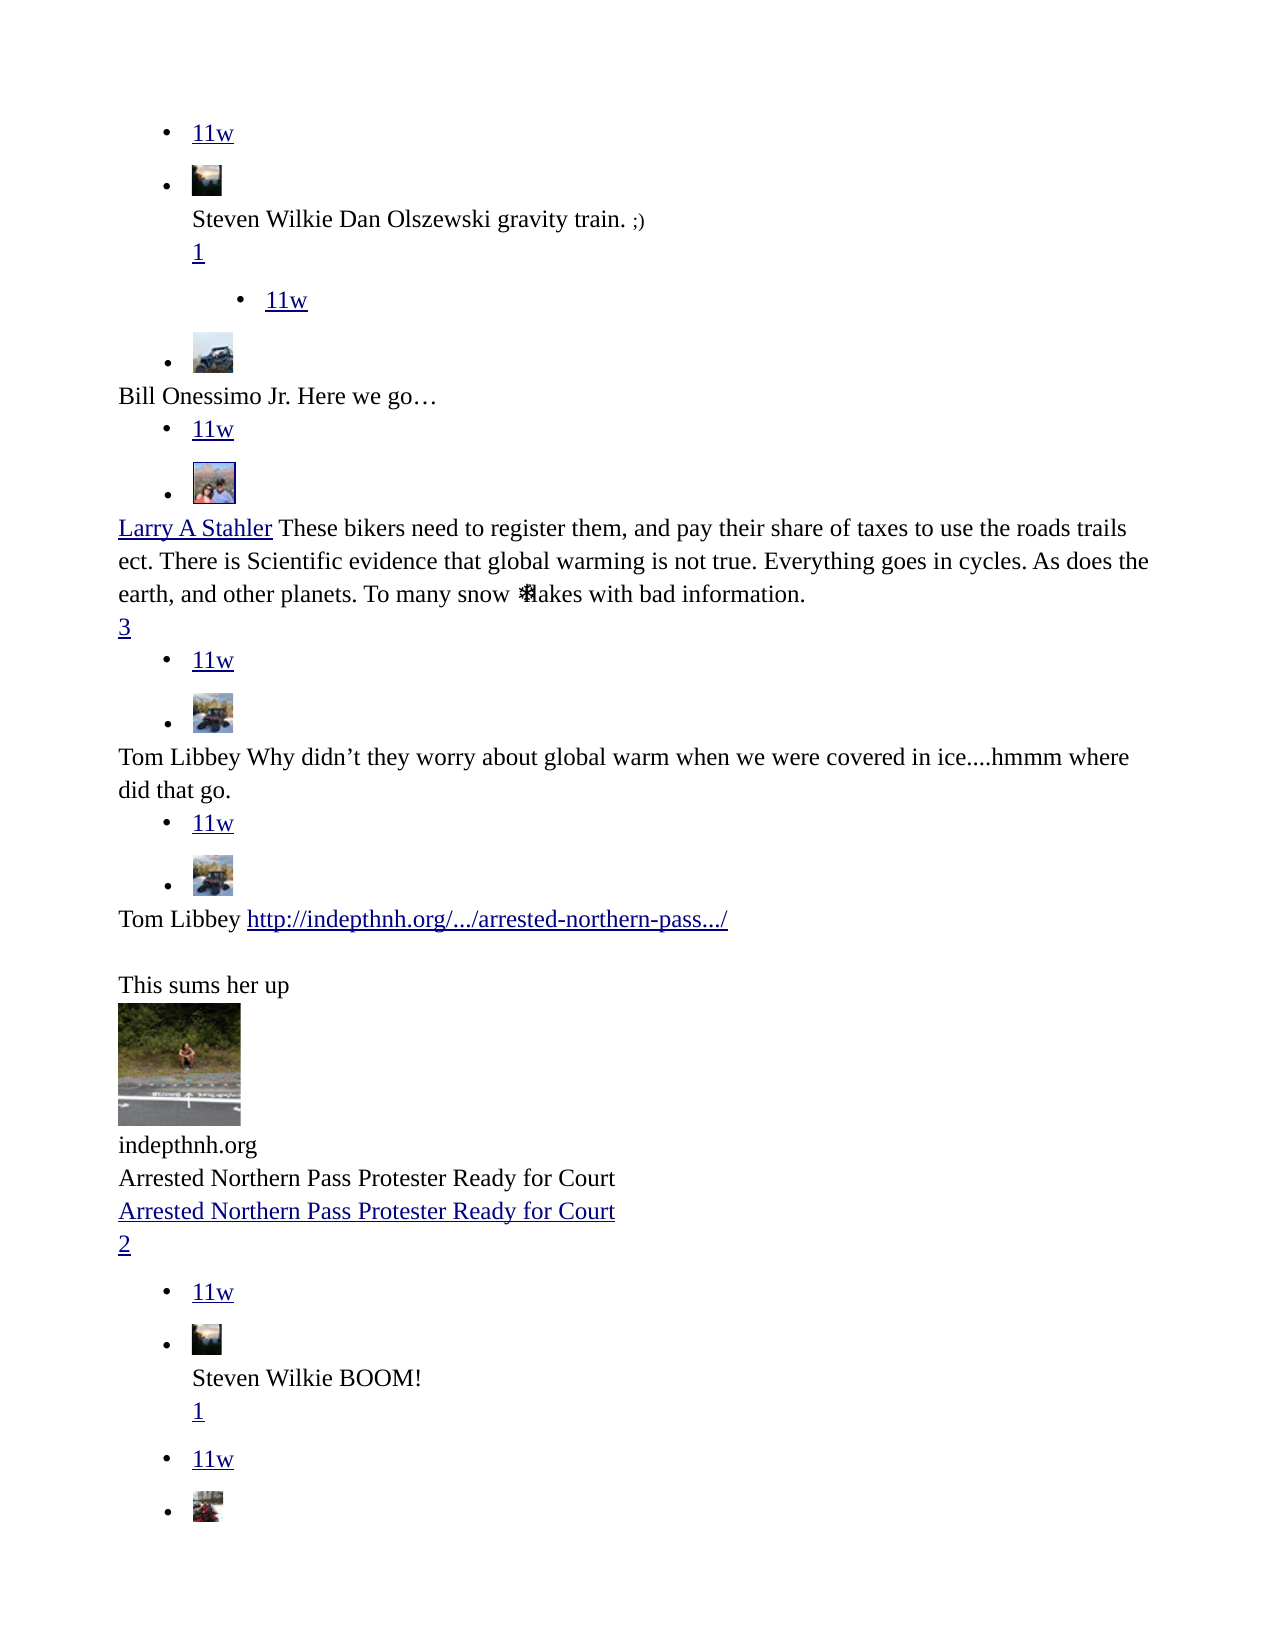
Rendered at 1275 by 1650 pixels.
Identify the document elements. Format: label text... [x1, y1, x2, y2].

list 11w [162, 414, 1157, 443]
picture [191, 165, 222, 196]
list 1 [162, 237, 1157, 266]
picture [193, 693, 234, 733]
text Bill Onessimo Jr. Here we go… [118, 381, 1157, 410]
list Steven Wilkie BOOM! [162, 1363, 1157, 1392]
text Arrested Northern Pass Protester Ready for Court [118, 1196, 1157, 1225]
picture [194, 463, 234, 503]
list 11w [162, 118, 1157, 147]
picture [118, 1003, 241, 1126]
text Tom Libbey Why didn’t they worry about global warm when we were covered in ice....hmmm where did that go. [118, 742, 1157, 803]
picture [193, 855, 234, 896]
text Tom Libbey http://indepthnh.org/.../arrested-northern-pass.../ This sums her up [118, 904, 1157, 999]
list 1 [162, 1396, 1157, 1425]
picture [193, 1491, 224, 1522]
text indepthnh.org [118, 1130, 1157, 1159]
text Larry A Stahler These bikers need to register them, and pay their share of taxes to use the roads trails ect. There is Scientific evidence that global warming is not true. Everything goes in cycles. As does the earth, and other planets. To many snow ❄️ flakes with bad information. [118, 513, 1157, 608]
picture [191, 1324, 222, 1355]
list 11w [162, 808, 1157, 837]
list 11w [162, 1277, 1157, 1305]
list 11w [236, 285, 1157, 314]
text Arrested Northern Pass Protester Ready for Court [118, 1163, 1157, 1192]
list Steven Wilkie Dan Olszewski gravity train. ;) [162, 204, 1157, 233]
text 3 [118, 612, 1157, 641]
picture [193, 332, 234, 373]
list 11w [162, 645, 1157, 674]
text 2 [118, 1229, 1157, 1258]
list 11w [162, 1444, 1157, 1472]
